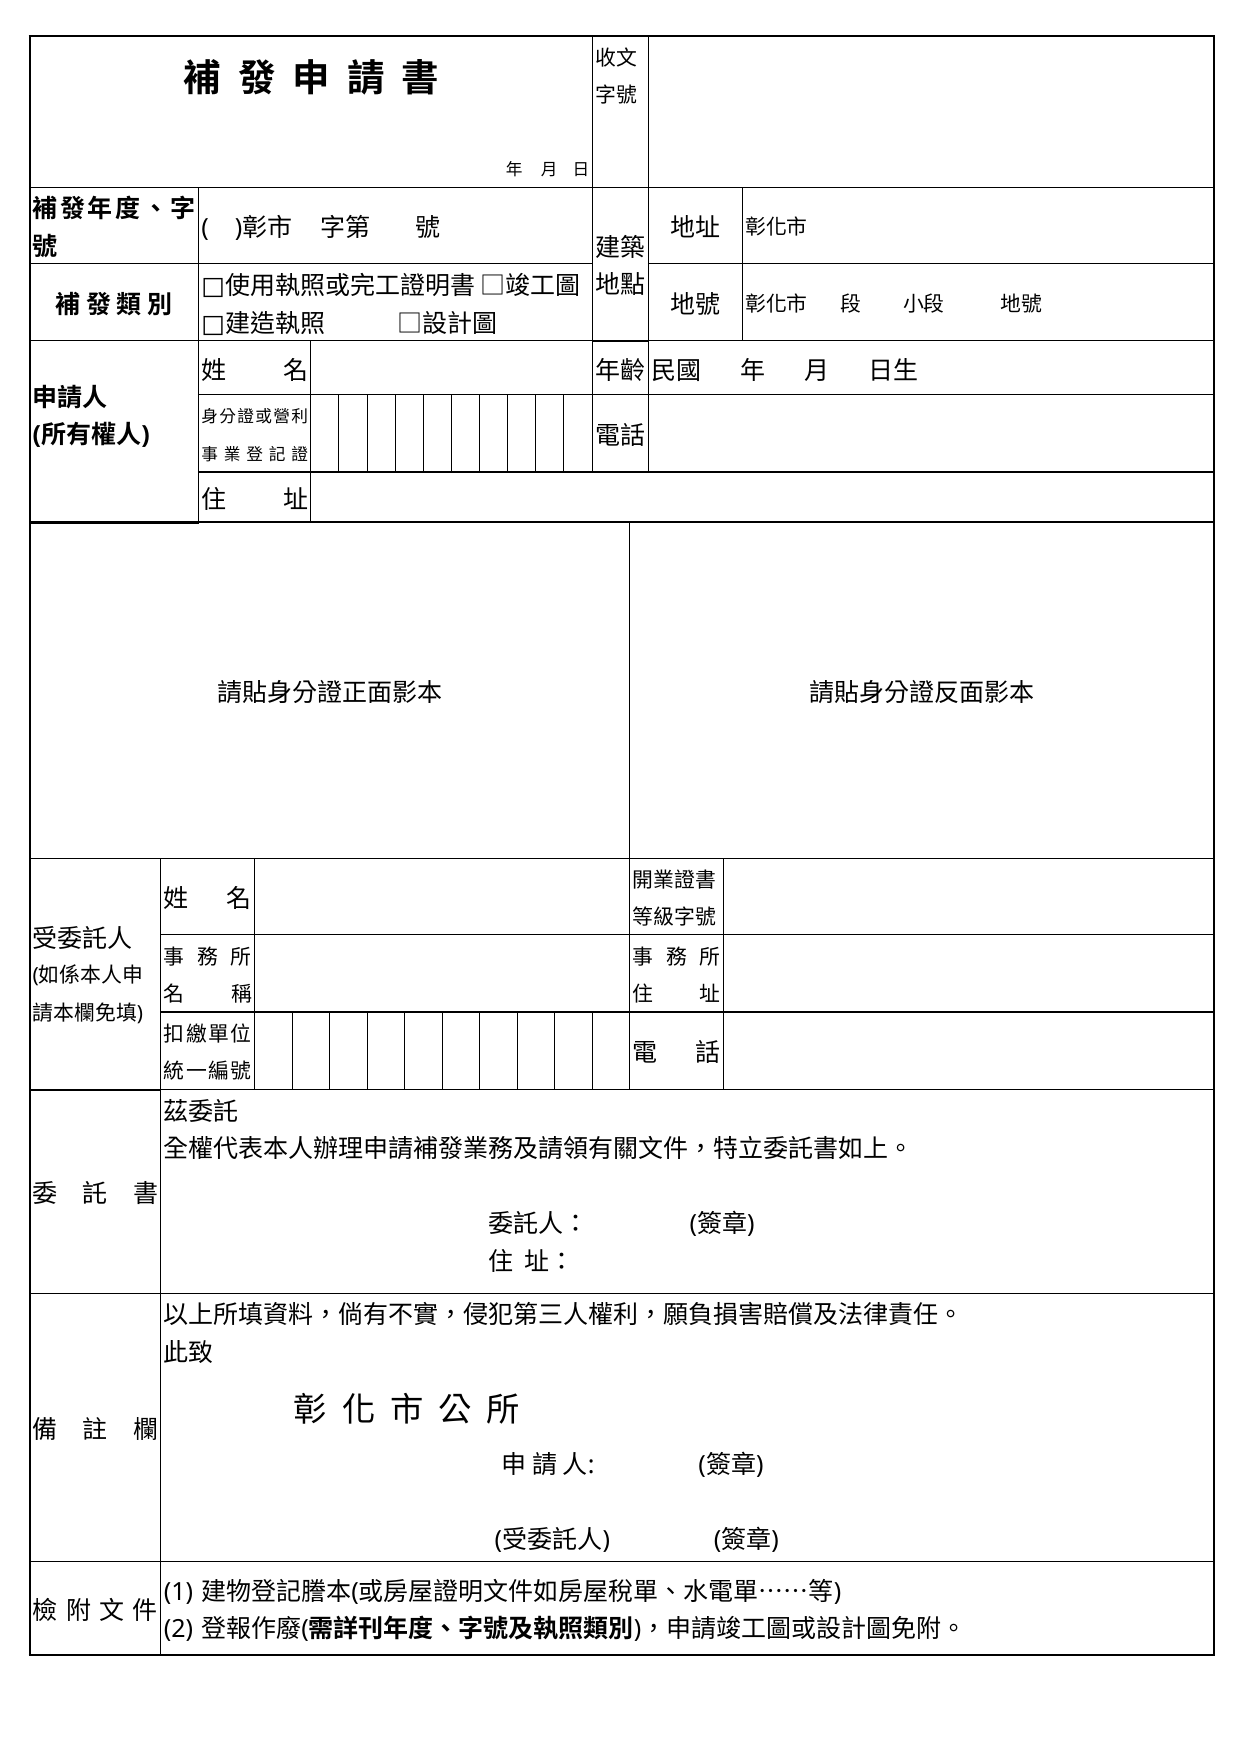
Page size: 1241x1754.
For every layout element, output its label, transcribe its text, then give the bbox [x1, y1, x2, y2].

table_cell 地址 [649, 188, 742, 263]
table_cell 補發年度、字號 [31, 188, 198, 263]
table_cell [311, 341, 592, 394]
table_cell [311, 395, 338, 471]
table_cell 建築地點 [593, 188, 648, 340]
table_cell [255, 935, 629, 1011]
table_cell 檢附文件 [31, 1562, 160, 1654]
table_cell [255, 1013, 292, 1088]
table_cell [480, 395, 507, 471]
table_cell [396, 395, 423, 471]
table_header 補 發 申 請 書 年 月 日 [31, 37, 592, 187]
table_cell 請貼身分證反面影本 [630, 523, 1213, 858]
table_cell 請貼身分證正面影本 [31, 523, 629, 858]
table_header [649, 37, 1213, 187]
table_cell 申請人 (所有權人) [31, 341, 198, 521]
table_cell [649, 395, 1213, 471]
table_cell 年齡 [593, 342, 648, 394]
table_cell [293, 1013, 329, 1088]
table_cell [555, 1013, 592, 1088]
table_cell [536, 395, 563, 471]
table_cell [405, 1013, 442, 1088]
table_cell [368, 1013, 404, 1088]
table_cell 事 務 所名稱 [161, 935, 254, 1011]
table_cell [311, 473, 1213, 521]
table_cell 建物登記謄本(或房屋證明文件如房屋稅單、水電單……等) 登報作廢(需詳刊年度、字號及執照類別)，申請竣工圖或設計圖免附。 [161, 1562, 1213, 1654]
table_cell 地號 [649, 264, 742, 340]
table_cell [443, 1013, 479, 1088]
table_cell [255, 859, 629, 934]
table_cell □使用執照或完工證明書 □竣工圖 □建造執照 □設計圖 [199, 264, 592, 340]
table_cell [724, 859, 1213, 934]
table_cell [593, 1013, 629, 1088]
table_header 收文字號 [593, 37, 648, 187]
table_cell [452, 395, 479, 471]
table_cell 姓名 [199, 341, 310, 394]
table_cell [724, 935, 1213, 1011]
table_cell 電話 [630, 1013, 723, 1088]
table_cell [518, 1013, 554, 1088]
table_cell 彰化市 段 小段 地號 [743, 264, 1213, 340]
table_cell 委託書 [31, 1091, 160, 1293]
table_cell [368, 395, 395, 471]
table_cell [424, 395, 451, 471]
table_cell 住址 [199, 473, 310, 521]
table_cell [339, 395, 367, 471]
table_cell 民國 年 月 日生 [649, 341, 1213, 394]
table_cell 身分證或營利事業登記證 [199, 395, 310, 471]
table_cell 姓名 [161, 859, 254, 934]
table_cell 開業證書等級字號 [630, 859, 723, 934]
table_cell 受委託人 (如係本人申請本欄免填) [31, 859, 160, 1088]
table_cell 以上所填資料，倘有不實，侵犯第三人權利，願負損害賠償及法律責任。 此致 彰 化 市 公 所 申 請 人: (簽章) (受委託人) (簽章) [161, 1294, 1213, 1561]
table_cell 扣繳單位統一編號 [161, 1013, 254, 1088]
table_cell [330, 1013, 367, 1088]
table_cell 備註欄 [31, 1294, 160, 1561]
table_cell ( )彰市 字第 號 [199, 188, 592, 263]
table_cell 彰化市 [743, 188, 1213, 263]
table_cell [564, 395, 592, 471]
table_cell 補 發 類 別 [31, 264, 198, 340]
table_cell 電話 [593, 395, 648, 471]
table_cell [508, 395, 535, 471]
table_cell 事 務 所住址 [630, 935, 723, 1011]
table_cell [724, 1013, 1213, 1088]
table_cell [480, 1013, 517, 1088]
table_cell 茲委託 全權代表本人辦理申請補發業務及請領有關文件，特立委託書如上。 委託人： (簽章) 住 址： [161, 1090, 1213, 1293]
